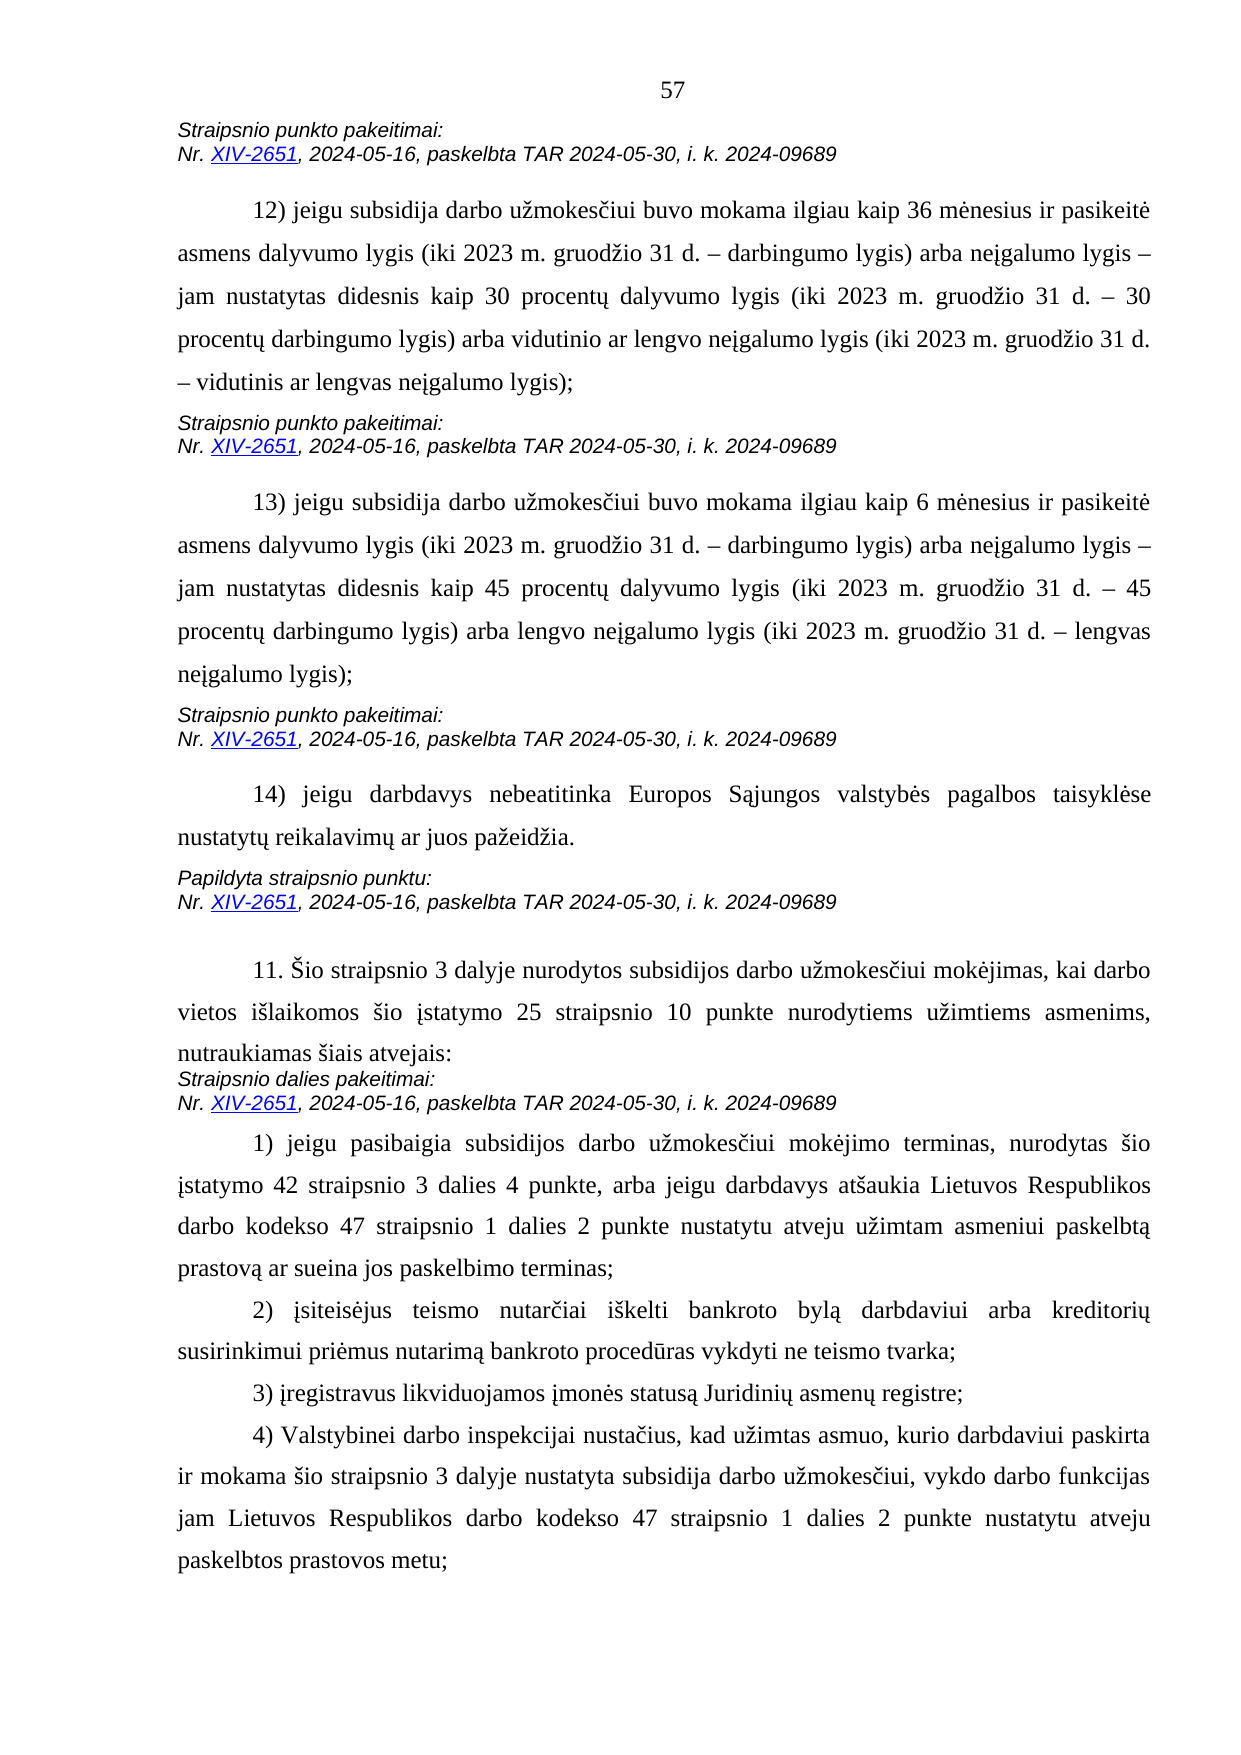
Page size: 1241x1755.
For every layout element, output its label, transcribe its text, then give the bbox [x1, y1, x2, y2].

text 14) jeigu darbdavys nebeatitinka Europos Sąjungos valstybės pagalbos taisyklėse nustatytų reikalavimų ar juos pažeidžia. [177, 779, 1152, 851]
text 1) jeigu pasibaigia subsidijos darbo užmokesčiui mokėjimo terminas, nurodytas šio įstatymo 42 straipsnio 3 dalies 4 punkte, arba jeigu darbdavys atšaukia Lietuvos Respublikos darbo kodekso 47 straipsnio 1 dalies 2 punkte nustatytu atveju užimtam asmeniui paskelbtą prastovą ar sueina jos paskelbimo terminas; [177, 1115, 1152, 1282]
text 4) Valstybinei darbo inspekcijai nustačius, kad užimtas asmuo, kurio darbdaviui paskirta ir mokama šio straipsnio 3 dalyje nustatyta subsidija darbo užmokesčiui, vykdo darbo funkcijas jam Lietuvos Respublikos darbo kodekso 47 straipsnio 1 dalies 2 punkte nustatytu atveju paskelbtos prastovos metu; [177, 1407, 1152, 1573]
text Straipsnio punkto pakeitimai: [177, 118, 1152, 142]
text Papildyta straipsnio punktu: [177, 866, 1152, 889]
text 13) jeigu subsidija darbo užmokesčiui buvo mokama ilgiau kaip 6 mėnesius ir pasikeitė asmens dalyvumo lygis (iki 2023 m. gruodžio 31 d. – darbingumo lygis) arba neįgalumo lygis – jam nustatytas didesnis kaip 45 procentų dalyvumo lygis (iki 2023 m. gruodžio 31 d. – 45 procentų darbingumo lygis) arba lengvo neįgalumo lygis (iki 2023 m. gruodžio 31 d. – lengvas neįgalumo lygis); [177, 487, 1152, 688]
text Straipsnio punkto pakeitimai: [177, 410, 1152, 434]
text Nr. XIV-2651, 2024-05-16, paskelbta TAR 2024-05-30, i. k. 2024-09689 [177, 889, 1152, 913]
text 11. Šio straipsnio 3 dalyje nurodytos subsidijos darbo užmokesčiui mokėjimas, kai darbo vietos išlaikomos šio įstatymo 25 straipsnio 10 punkte nurodytiems užimtiems asmenims, nutraukiamas šiais atvejais: [177, 942, 1152, 1067]
text Nr. XIV-2651, 2024-05-16, paskelbta TAR 2024-05-30, i. k. 2024-09689 [177, 434, 1152, 458]
text Nr. XIV-2651, 2024-05-16, paskelbta TAR 2024-05-30, i. k. 2024-09689 [177, 142, 1152, 166]
text 2) įsiteisėjus teismo nutarčiai iškelti bankroto bylą darbdaviui arba kreditorių susirinkimui priėmus nutarimą bankroto procedūras vykdyti ne teismo tvarka; [177, 1282, 1152, 1365]
text Nr. XIV-2651, 2024-05-16, paskelbta TAR 2024-05-30, i. k. 2024-09689 [177, 727, 1152, 751]
text Straipsnio dalies pakeitimai: [177, 1067, 1152, 1091]
text Nr. XIV-2651, 2024-05-16, paskelbta TAR 2024-05-30, i. k. 2024-09689 [177, 1091, 1152, 1115]
text Straipsnio punkto pakeitimai: [177, 703, 1152, 727]
text 3) įregistravus likviduojamos įmonės statusą Juridinių asmenų registre; [177, 1365, 1152, 1407]
text 12) jeigu subsidija darbo užmokesčiui buvo mokama ilgiau kaip 36 mėnesius ir pasikeitė asmens dalyvumo lygis (iki 2023 m. gruodžio 31 d. – darbingumo lygis) arba neįgalumo lygis – jam nustatytas didesnis kaip 30 procentų dalyvumo lygis (iki 2023 m. gruodžio 31 d. – 30 procentų darbingumo lygis) arba vidutinio ar lengvo neįgalumo lygis (iki 2023 m. gruodžio 31 d. – vidutinis ar lengvas neįgalumo lygis); [177, 195, 1152, 396]
